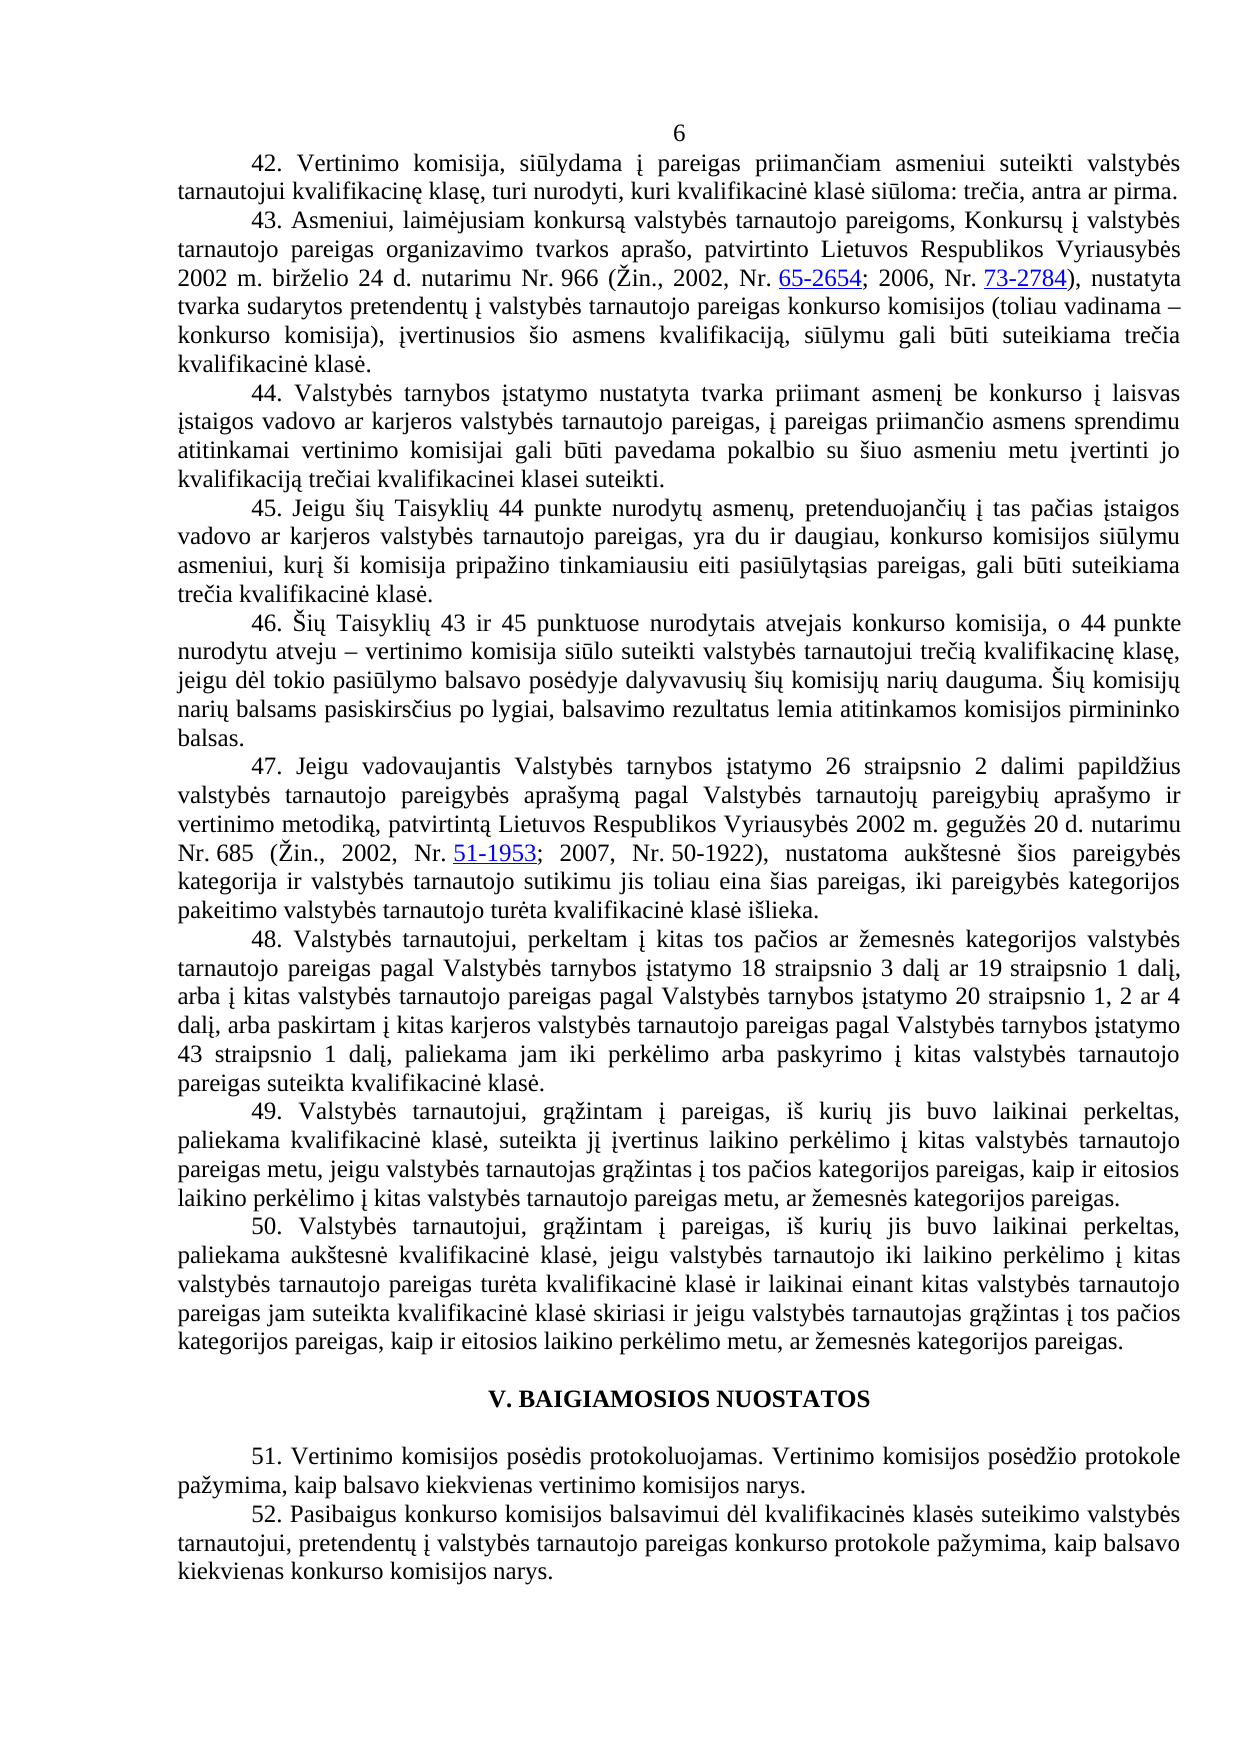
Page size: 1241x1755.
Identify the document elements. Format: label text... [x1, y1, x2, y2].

text 42. Vertinimo komisija, siūlydama į pareigas priimančiam asmeniui suteikti valstybės tarnautojui kvalifikacinę klasę, turi nurodyti, kuri kvalifikacinė klasė siūloma: trečia, antra ar pirma. [177, 148, 1181, 205]
text 48. Valstybės tarnautojui, perkeltam į kitas tos pačios ar žemesnės kategorijos valstybės tarnautojo pareigas pagal Valstybės tarnybos įstatymo 18 straipsnio 3 dalį ar 19 straipsnio 1 dalį, arba į kitas valstybės tarnautojo pareigas pagal Valstybės tarnybos įstatymo 20 straipsnio 1, 2 ar 4 dalį, arba paskirtam į kitas karjeros valstybės tarnautojo pareigas pagal Valstybės tarnybos įstatymo 43 straipsnio 1 dalį, paliekama jam iki perkėlimo arba paskyrimo į kitas valstybės tarnautojo pareigas suteikta kvalifikacinė klasė. [177, 924, 1181, 1096]
text 44. Valstybės tarnybos įstatymo nustatyta tvarka priimant asmenį be konkurso į laisvas įstaigos vadovo ar karjeros valstybės tarnautojo pareigas, į pareigas priimančio asmens sprendimu atitinkamai vertinimo komisijai gali būti pavedama pokalbio su šiuo asmeniu metu įvertinti jo kvalifikaciją trečiai kvalifikacinei klasei suteikti. [177, 378, 1181, 493]
text V. BAIGIAMOSIOS NUOSTATOS [177, 1384, 1181, 1413]
text 45. Jeigu šių Taisyklių 44 punkte nurodytų asmenų, pretenduojančių į tas pačias įstaigos vadovo ar karjeros valstybės tarnautojo pareigas, yra du ir daugiau, konkurso komisijos siūlymu asmeniui, kurį ši komisija pripažino tinkamiausiu eiti pasiūlytąsias pareigas, gali būti suteikiama trečia kvalifikacinė klasė. [177, 493, 1181, 608]
text 50. Valstybės tarnautojui, grąžintam į pareigas, iš kurių jis buvo laikinai perkeltas, paliekama aukštesnė kvalifikacinė klasė, jeigu valstybės tarnautojo iki laikino perkėlimo į kitas valstybės tarnautojo pareigas turėta kvalifikacinė klasė ir laikinai einant kitas valstybės tarnautojo pareigas jam suteikta kvalifikacinė klasė skiriasi ir jeigu valstybės tarnautojas grąžintas į tos pačios kategorijos pareigas, kaip ir eitosios laikino perkėlimo metu, ar žemesnės kategorijos pareigas. [177, 1211, 1181, 1355]
text 51. Vertinimo komisijos posėdis protokoluojamas. Vertinimo komisijos posėdžio protokole pažymima, kaip balsavo kiekvienas vertinimo komisijos narys. [177, 1441, 1181, 1499]
text 47. Jeigu vadovaujantis Valstybės tarnybos įstatymo 26 straipsnio 2 dalimi papildžius valstybės tarnautojo pareigybės aprašymą pagal Valstybės tarnautojų pareigybių aprašymo ir vertinimo metodiką, patvirtintą Lietuvos Respublikos Vyriausybės 2002 m. gegužės 20 d. nutarimu Nr. 685 (Žin., 2002, Nr. 51-1953; 2007, Nr. 50-1922), nustatoma aukštesnė šios pareigybės kategorija ir valstybės tarnautojo sutikimu jis toliau eina šias pareigas, iki pareigybės kategorijos pakeitimo valstybės tarnautojo turėta kvalifikacinė klasė išlieka. [177, 751, 1181, 924]
text 49. Valstybės tarnautojui, grąžintam į pareigas, iš kurių jis buvo laikinai perkeltas, paliekama kvalifikacinė klasė, suteikta jį įvertinus laikino perkėlimo į kitas valstybės tarnautojo pareigas metu, jeigu valstybės tarnautojas grąžintas į tos pačios kategorijos pareigas, kaip ir eitosios laikino perkėlimo į kitas valstybės tarnautojo pareigas metu, ar žemesnės kategorijos pareigas. [177, 1096, 1181, 1211]
text 43. Asmeniui, laimėjusiam konkursą valstybės tarnautojo pareigoms, Konkursų į valstybės tarnautojo pareigas organizavimo tvarkos aprašo, patvirtinto Lietuvos Respublikos Vyriausybės 2002 m. birželio 24 d. nutarimu Nr. 966 (Žin., 2002, Nr. 65-2654; 2006, Nr. 73-2784), nustatyta tvarka sudarytos pretendentų į valstybės tarnautojo pareigas konkurso komisijos (toliau vadinama – konkurso komisija), įvertinusios šio asmens kvalifikaciją, siūlymu gali būti suteikiama trečia kvalifikacinė klasė. [177, 205, 1181, 378]
text 52. Pasibaigus konkurso komisijos balsavimui dėl kvalifikacinės klasės suteikimo valstybės tarnautojui, pretendentų į valstybės tarnautojo pareigas konkurso protokole pažymima, kaip balsavo kiekvienas konkurso komisijos narys. [177, 1499, 1181, 1585]
text 46. Šių Taisyklių 43 ir 45 punktuose nurodytais atvejais konkurso komisija, o 44 punkte nurodytu atveju – vertinimo komisija siūlo suteikti valstybės tarnautojui trečią kvalifikacinę klasę, jeigu dėl tokio pasiūlymo balsavo posėdyje dalyvavusių šių komisijų narių dauguma. Šių komisijų narių balsams pasiskirsčius po lygiai, balsavimo rezultatus lemia atitinkamos komisijos pirmininko balsas. [177, 608, 1181, 751]
